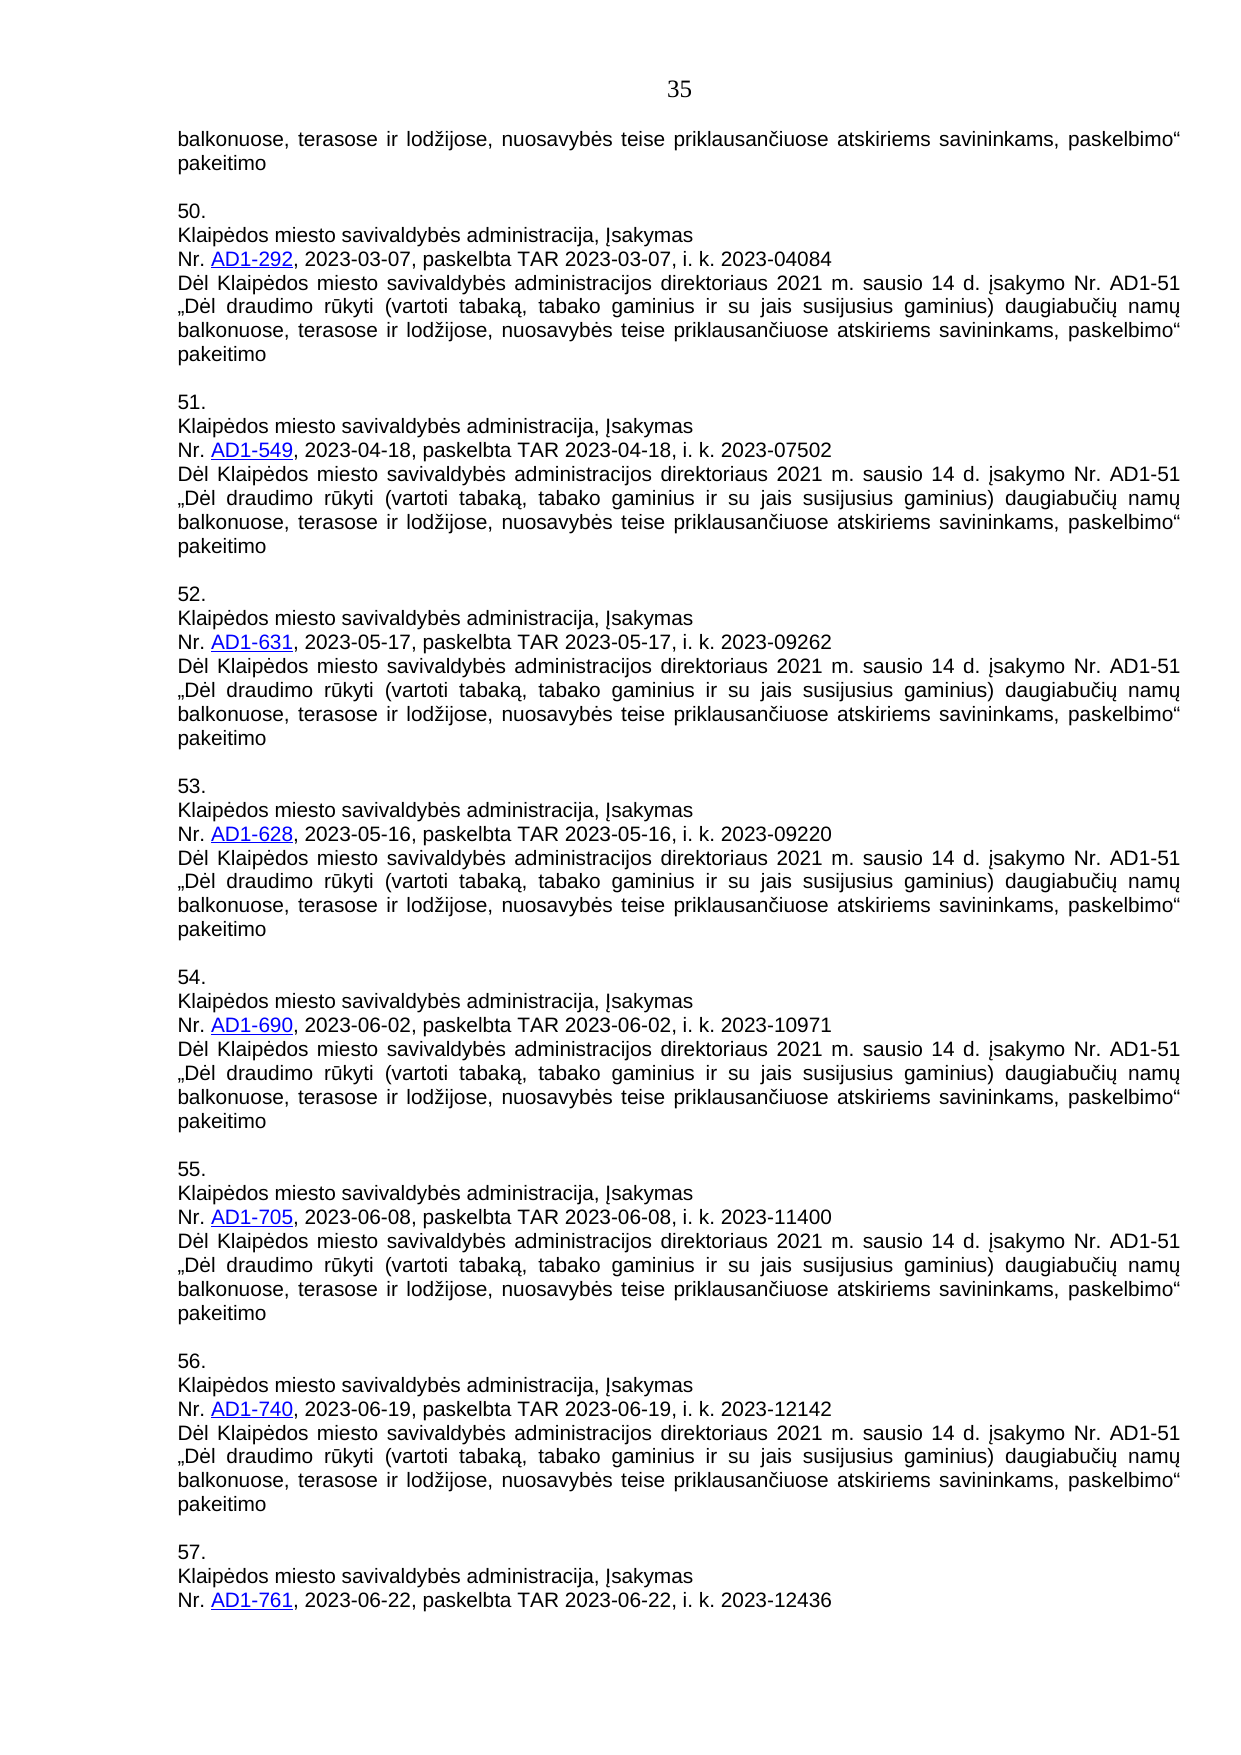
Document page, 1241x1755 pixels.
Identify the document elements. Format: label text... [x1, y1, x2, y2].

text 51. [177, 390, 1181, 414]
text Dėl Klaipėdos miesto savivaldybės administracijos direktoriaus 2021 m. sausio 14 d. įsakymo Nr. AD1-51 „Dėl draudimo rūkyti (vartoti tabaką, tabako gaminius ir su jais susijusius gaminius) daugiabučių namų balkonuose, terasose ir lodžijose, nuosavybės teise priklausančiuose atskiriems savininkams, paskelbimo“ pakeitimo [177, 270, 1181, 366]
text Dėl Klaipėdos miesto savivaldybės administracijos direktoriaus 2021 m. sausio 14 d. įsakymo Nr. AD1-51 „Dėl draudimo rūkyti (vartoti tabaką, tabako gaminius ir su jais susijusius gaminius) daugiabučių namų balkonuose, terasose ir lodžijose, nuosavybės teise priklausančiuose atskiriems savininkams, paskelbimo“ pakeitimo [177, 654, 1181, 749]
text Klaipėdos miesto savivaldybės administracija, Įsakymas [177, 797, 1181, 821]
text Nr. AD1-761, 2023-06-22, paskelbta TAR 2023-06-22, i. k. 2023-12436 [177, 1588, 1181, 1612]
text Klaipėdos miesto savivaldybės administracija, Įsakymas [177, 1564, 1181, 1588]
text Nr. AD1-705, 2023-06-08, paskelbta TAR 2023-06-08, i. k. 2023-11400 [177, 1205, 1181, 1229]
text Klaipėdos miesto savivaldybės administracija, Įsakymas [177, 414, 1181, 438]
text Dėl Klaipėdos miesto savivaldybės administracijos direktoriaus 2021 m. sausio 14 d. įsakymo Nr. AD1-51 „Dėl draudimo rūkyti (vartoti tabaką, tabako gaminius ir su jais susijusius gaminius) daugiabučių namų balkonuose, terasose ir lodžijose, nuosavybės teise priklausančiuose atskiriems savininkams, paskelbimo“ pakeitimo [177, 1420, 1181, 1516]
text Klaipėdos miesto savivaldybės administracija, Įsakymas [177, 222, 1181, 246]
text Nr. AD1-292, 2023-03-07, paskelbta TAR 2023-03-07, i. k. 2023-04084 [177, 246, 1181, 270]
text Dėl Klaipėdos miesto savivaldybės administracijos direktoriaus 2021 m. sausio 14 d. įsakymo Nr. AD1-51 „Dėl draudimo rūkyti (vartoti tabaką, tabako gaminius ir su jais susijusius gaminius) daugiabučių namų balkonuose, terasose ir lodžijose, nuosavybės teise priklausančiuose atskiriems savininkams, paskelbimo“ pakeitimo [177, 1037, 1181, 1133]
text Dėl Klaipėdos miesto savivaldybės administracijos direktoriaus 2021 m. sausio 14 d. įsakymo Nr. AD1-51 „Dėl draudimo rūkyti (vartoti tabaką, tabako gaminius ir su jais susijusius gaminius) daugiabučių namų balkonuose, terasose ir lodžijose, nuosavybės teise priklausančiuose atskiriems savininkams, paskelbimo“ pakeitimo [177, 845, 1181, 941]
text 54. [177, 965, 1181, 989]
text 55. [177, 1157, 1181, 1181]
text Nr. AD1-628, 2023-05-16, paskelbta TAR 2023-05-16, i. k. 2023-09220 [177, 821, 1181, 845]
text Nr. AD1-690, 2023-06-02, paskelbta TAR 2023-06-02, i. k. 2023-10971 [177, 1013, 1181, 1037]
text 53. [177, 773, 1181, 797]
text Dėl Klaipėdos miesto savivaldybės administracijos direktoriaus 2021 m. sausio 14 d. įsakymo Nr. AD1-51 „Dėl draudimo rūkyti (vartoti tabaką, tabako gaminius ir su jais susijusius gaminius) daugiabučių namų balkonuose, terasose ir lodžijose, nuosavybės teise priklausančiuose atskiriems savininkams, paskelbimo“ pakeitimo [177, 1229, 1181, 1324]
text Dėl Klaipėdos miesto savivaldybės administracijos direktoriaus 2021 m. sausio 14 d. įsakymo Nr. AD1-51 „Dėl draudimo rūkyti (vartoti tabaką, tabako gaminius ir su jais susijusius gaminius) daugiabučių namų balkonuose, terasose ir lodžijose, nuosavybės teise priklausančiuose atskiriems savininkams, paskelbimo“ pakeitimo [177, 462, 1181, 558]
text Klaipėdos miesto savivaldybės administracija, Įsakymas [177, 1181, 1181, 1205]
text Klaipėdos miesto savivaldybės administracija, Įsakymas [177, 606, 1181, 630]
text Nr. AD1-549, 2023-04-18, paskelbta TAR 2023-04-18, i. k. 2023-07502 [177, 438, 1181, 462]
text balkonuose, terasose ir lodžijose, nuosavybės teise priklausančiuose atskiriems savininkams, paskelbimo“ pakeitimo [177, 127, 1181, 174]
text Nr. AD1-740, 2023-06-19, paskelbta TAR 2023-06-19, i. k. 2023-12142 [177, 1396, 1181, 1420]
text Nr. AD1-631, 2023-05-17, paskelbta TAR 2023-05-17, i. k. 2023-09262 [177, 630, 1181, 654]
text Klaipėdos miesto savivaldybės administracija, Įsakymas [177, 1372, 1181, 1396]
text 50. [177, 198, 1181, 222]
text 57. [177, 1540, 1181, 1564]
text 52. [177, 582, 1181, 606]
text 56. [177, 1348, 1181, 1372]
text Klaipėdos miesto savivaldybės administracija, Įsakymas [177, 989, 1181, 1013]
